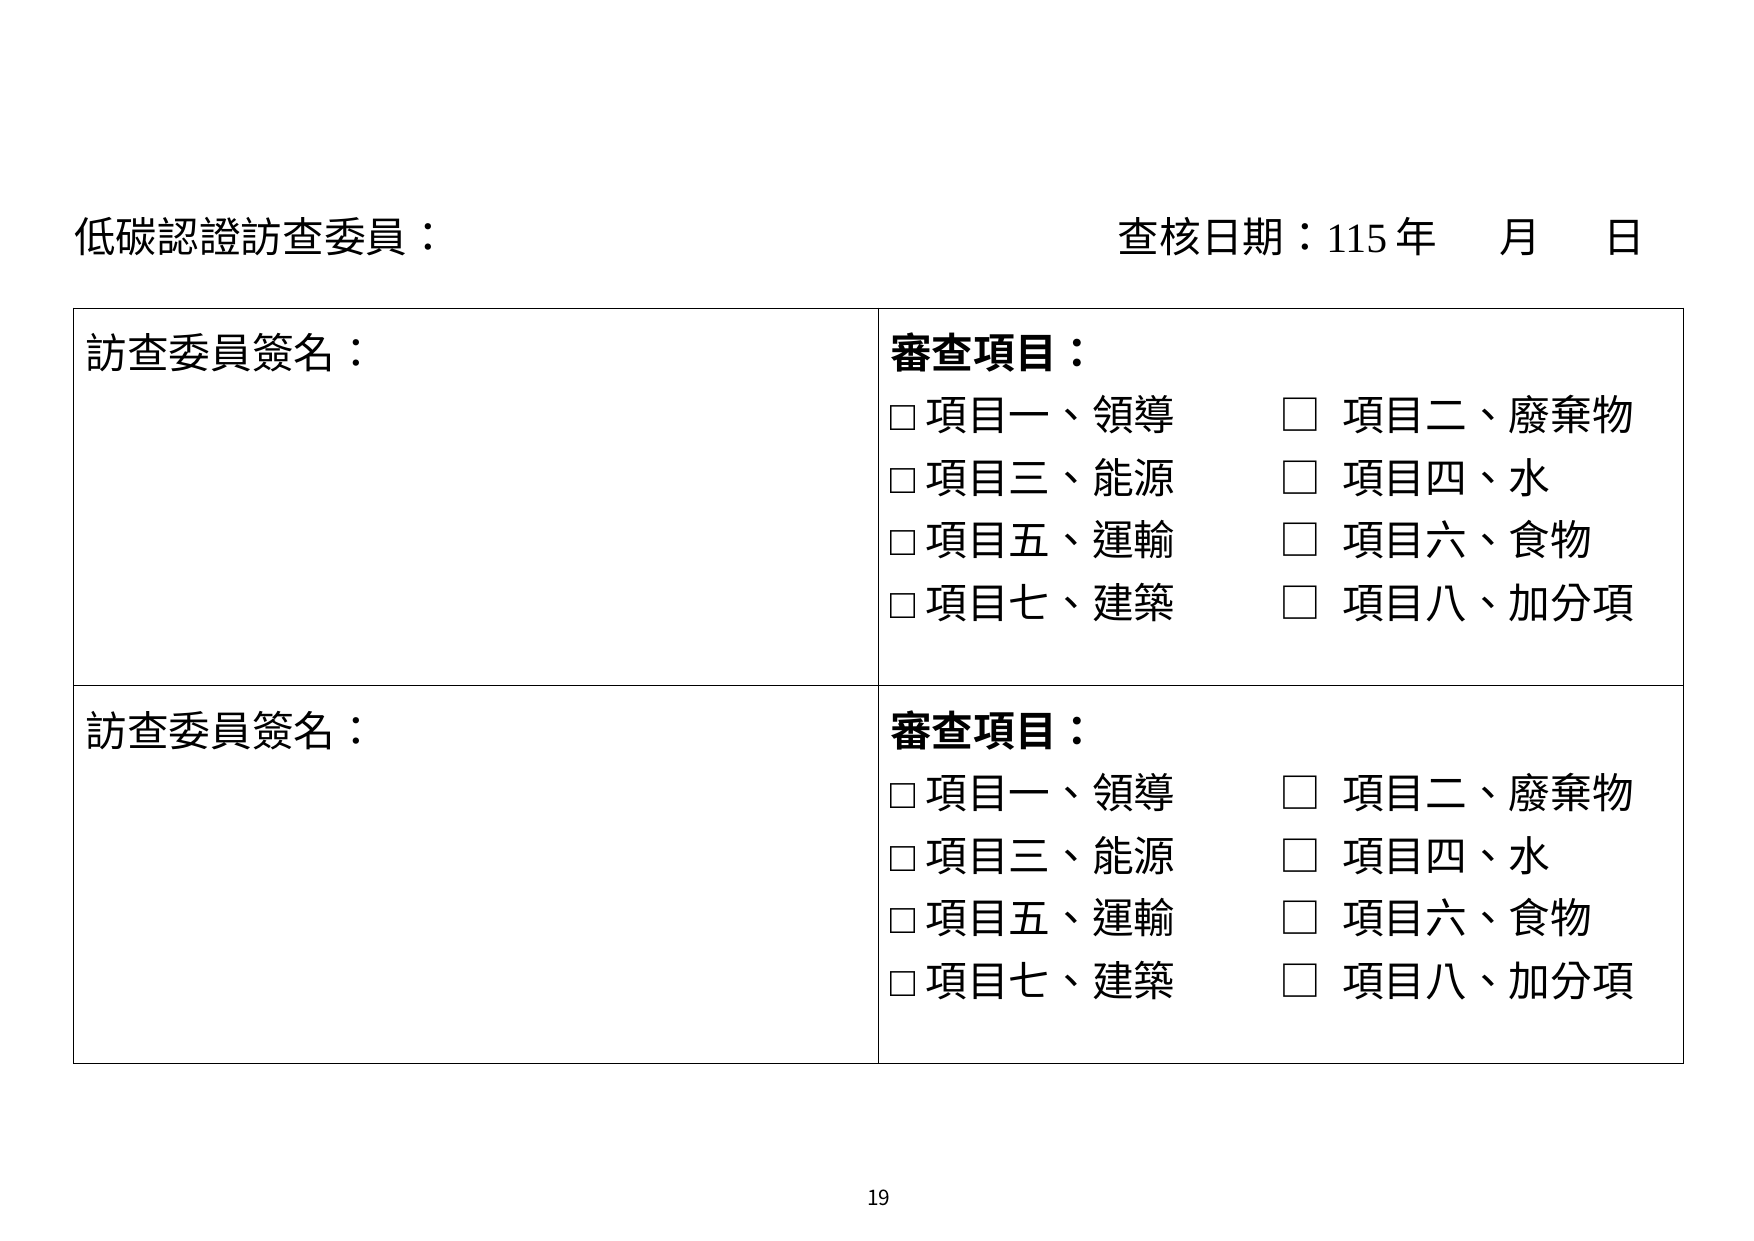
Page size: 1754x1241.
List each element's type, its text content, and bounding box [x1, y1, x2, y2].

text 低碳認證訪查委員： 查核日期：115年 月 日 [74, 190, 1683, 268]
table_cell 訪查委員簽名： [74, 686, 878, 1063]
table_cell 審查項目： □ 項目一、領導 □ 項目二、廢棄物 □ 項目三、能源 □ 項目四、水 □ 項目五、運輸 □ 項目六、食物 □ 項目七、建築 □ 項目八、加分項 [879, 686, 1683, 1063]
table_header 審查項目： □ 項目一、領導 □ 項目二、廢棄物 □ 項目三、能源 □ 項目四、水 □ 項目五、運輸 □ 項目六、食物 □ 項目七、建築 □ 項目八、加分項 [879, 309, 1683, 685]
table_header 訪查委員簽名： [74, 309, 878, 685]
